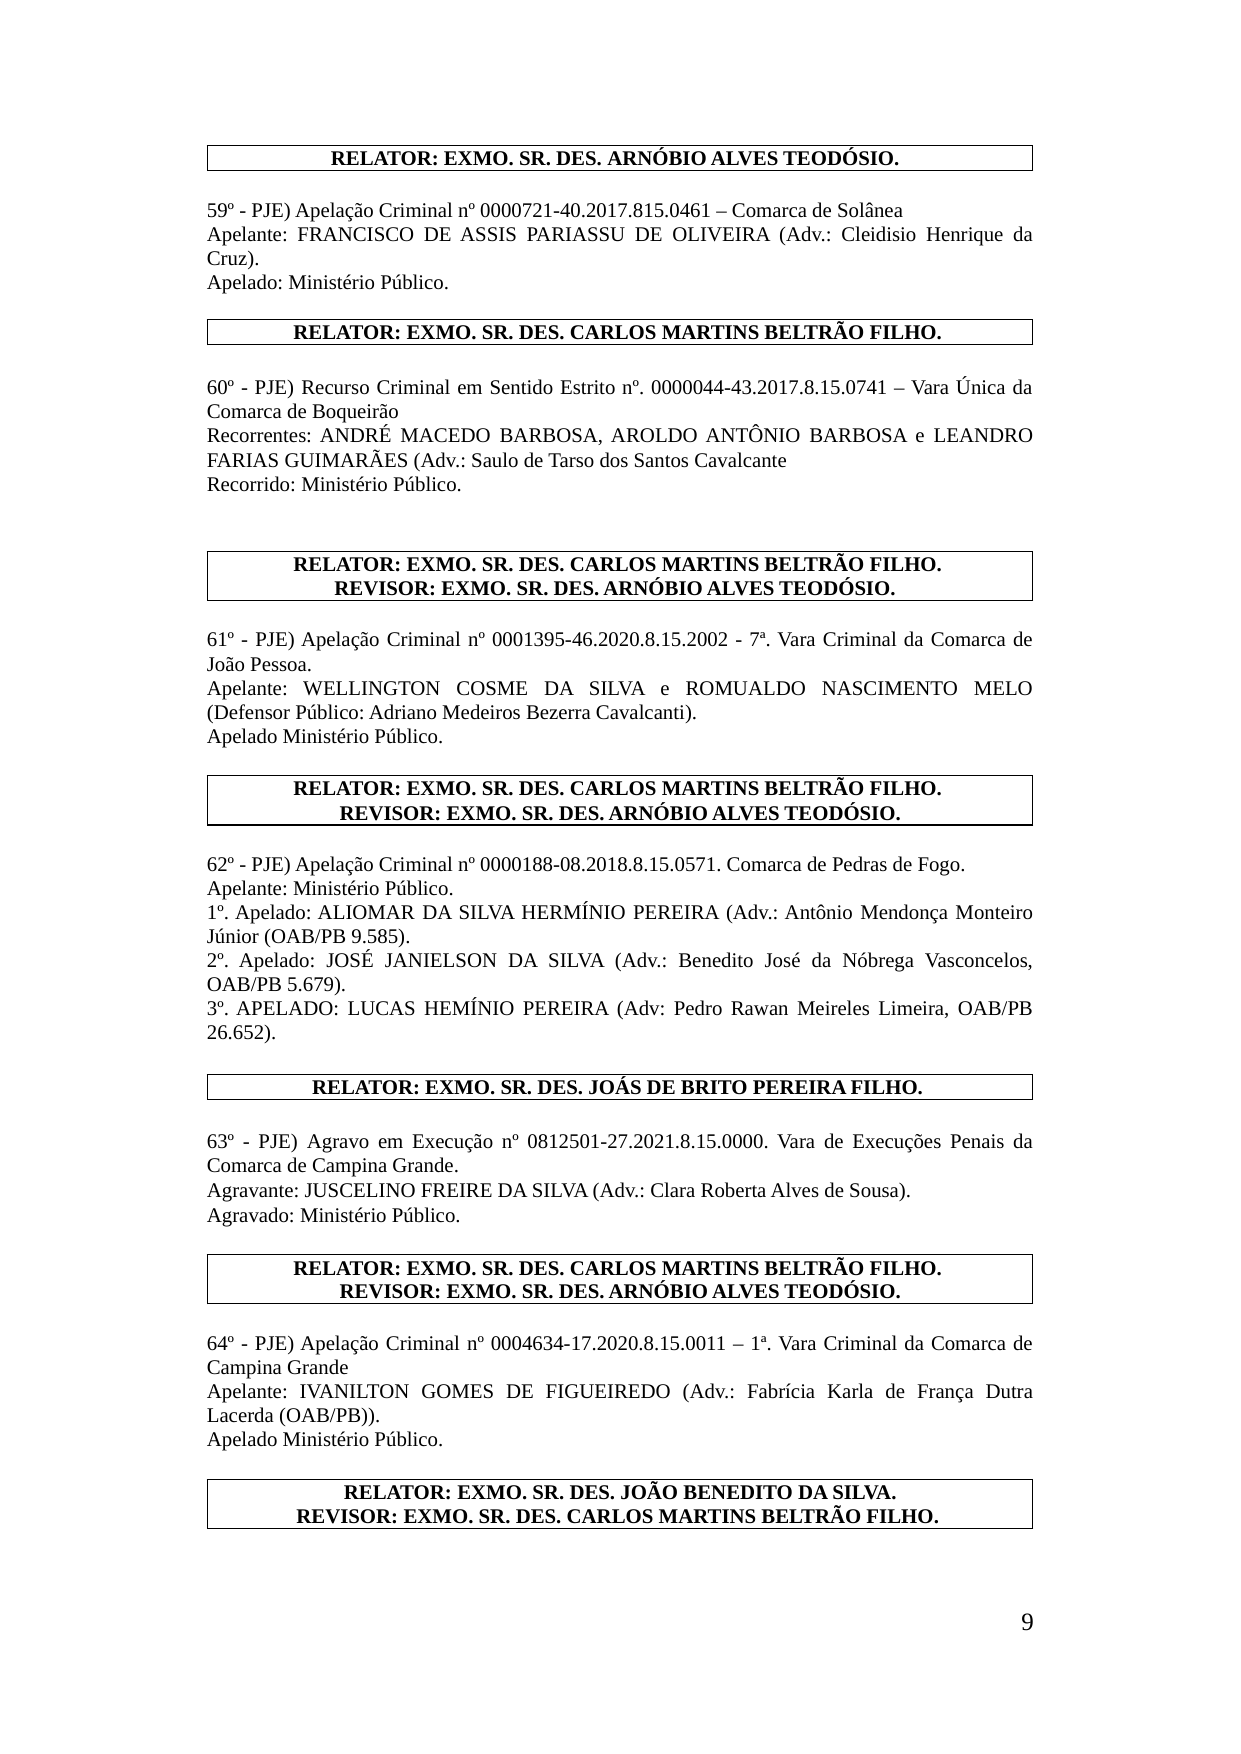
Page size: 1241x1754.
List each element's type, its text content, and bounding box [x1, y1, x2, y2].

text RELATOR: EXMO. SR. DES. CARLOS MARTINS BELTRÃO FILHO. [208, 552, 1032, 575]
text Apelante: WELLINGTON COSME DA SILVA e ROMUALDO NASCIMENTO MELO (Defensor Público: Adriano Medeiros Bezerra Cavalcanti). [207, 676, 1033, 724]
text 63º - PJE) Agravo em Execução nº 0812501-27.2021.8.15.0000. Vara de Execuções Penais da Comarca de Campina Grande. [207, 1129, 1033, 1177]
text Agravado: Ministério Público. [207, 1203, 1033, 1227]
text 64º - PJE) Apelação Criminal nº 0004634-17.2020.8.15.0011 – 1ª. Vara Criminal da Comarca de Campina Grande [207, 1331, 1033, 1379]
text Agravante: JUSCELINO FREIRE DA SILVA (Adv.: Clara Roberta Alves de Sousa). [207, 1178, 1033, 1202]
text RELATOR: EXMO. SR. DES. ARNÓBIO ALVES TEODÓSIO. [208, 146, 1032, 170]
text REVISOR: EXMO. SR. DES. ARNÓBIO ALVES TEODÓSIO. [208, 1278, 1032, 1303]
text 2º. Apelado: JOSÉ JANIELSON DA SILVA (Adv.: Benedito José da Nóbrega Vasconcelos, OAB/PB 5.679). [207, 948, 1033, 996]
text Recorrentes: ANDRÉ MACEDO BARBOSA, AROLDO ANTÔNIO BARBOSA e LEANDRO FARIAS GUIMARÃES (Adv.: Saulo de Tarso dos Santos Cavalcante [207, 423, 1033, 472]
text REVISOR: EXMO. SR. DES. ARNÓBIO ALVES TEODÓSIO. [208, 799, 1032, 824]
text REVISOR: EXMO. SR. DES. ARNÓBIO ALVES TEODÓSIO. [208, 575, 1032, 600]
text RELATOR: EXMO. SR. DES. JOÁS DE BRITO PEREIRA FILHO. [208, 1075, 1032, 1099]
text Apelado: Ministério Público. [207, 270, 1033, 294]
text Recorrido: Ministério Público. [207, 472, 1033, 496]
text 59º - PJE) Apelação Criminal nº 0000721-40.2017.815.0461 – Comarca de Solânea [207, 198, 1033, 222]
text Apelado Ministério Público. [207, 1427, 1033, 1451]
text RELATOR: EXMO. SR. DES. CARLOS MARTINS BELTRÃO FILHO. [208, 320, 1032, 344]
text RELATOR: EXMO. SR. DES. CARLOS MARTINS BELTRÃO FILHO. [208, 776, 1032, 799]
text Apelante: IVANILTON GOMES DE FIGUEIREDO (Adv.: Fabrícia Karla de França Dutra Lacerda (OAB/PB)). [207, 1379, 1033, 1427]
text RELATOR: EXMO. SR. DES. CARLOS MARTINS BELTRÃO FILHO. [208, 1255, 1032, 1278]
text 3º. APELADO: LUCAS HEMÍNIO PEREIRA (Adv: Pedro Rawan Meireles Limeira, OAB/PB 26.652). [207, 996, 1033, 1044]
text Apelante: Ministério Público. [207, 876, 1033, 900]
text RELATOR: EXMO. SR. DES. JOÃO BENEDITO DA SILVA. [208, 1480, 1032, 1503]
text Apelante: FRANCISCO DE ASSIS PARIASSU DE OLIVEIRA (Adv.: Cleidisio Henrique da Cruz). [207, 222, 1033, 270]
text 1º. Apelado: ALIOMAR DA SILVA HERMÍNIO PEREIRA (Adv.: Antônio Mendonça Monteiro Júnior (OAB/PB 9.585). [207, 900, 1033, 948]
text 61º - PJE) Apelação Criminal nº 0001395-46.2020.8.15.2002 - 7ª. Vara Criminal da Comarca de João Pessoa. [207, 627, 1033, 676]
text REVISOR: EXMO. SR. DES. CARLOS MARTINS BELTRÃO FILHO. [208, 1503, 1032, 1528]
text Apelado Ministério Público. [207, 724, 1033, 748]
text 62º - PJE) Apelação Criminal nº 0000188-08.2018.8.15.0571. Comarca de Pedras de Fogo. [207, 852, 1033, 876]
text 60º - PJE) Recurso Criminal em Sentido Estrito nº. 0000044-43.2017.8.15.0741 – Vara Única da Comarca de Boqueirão [207, 375, 1033, 423]
